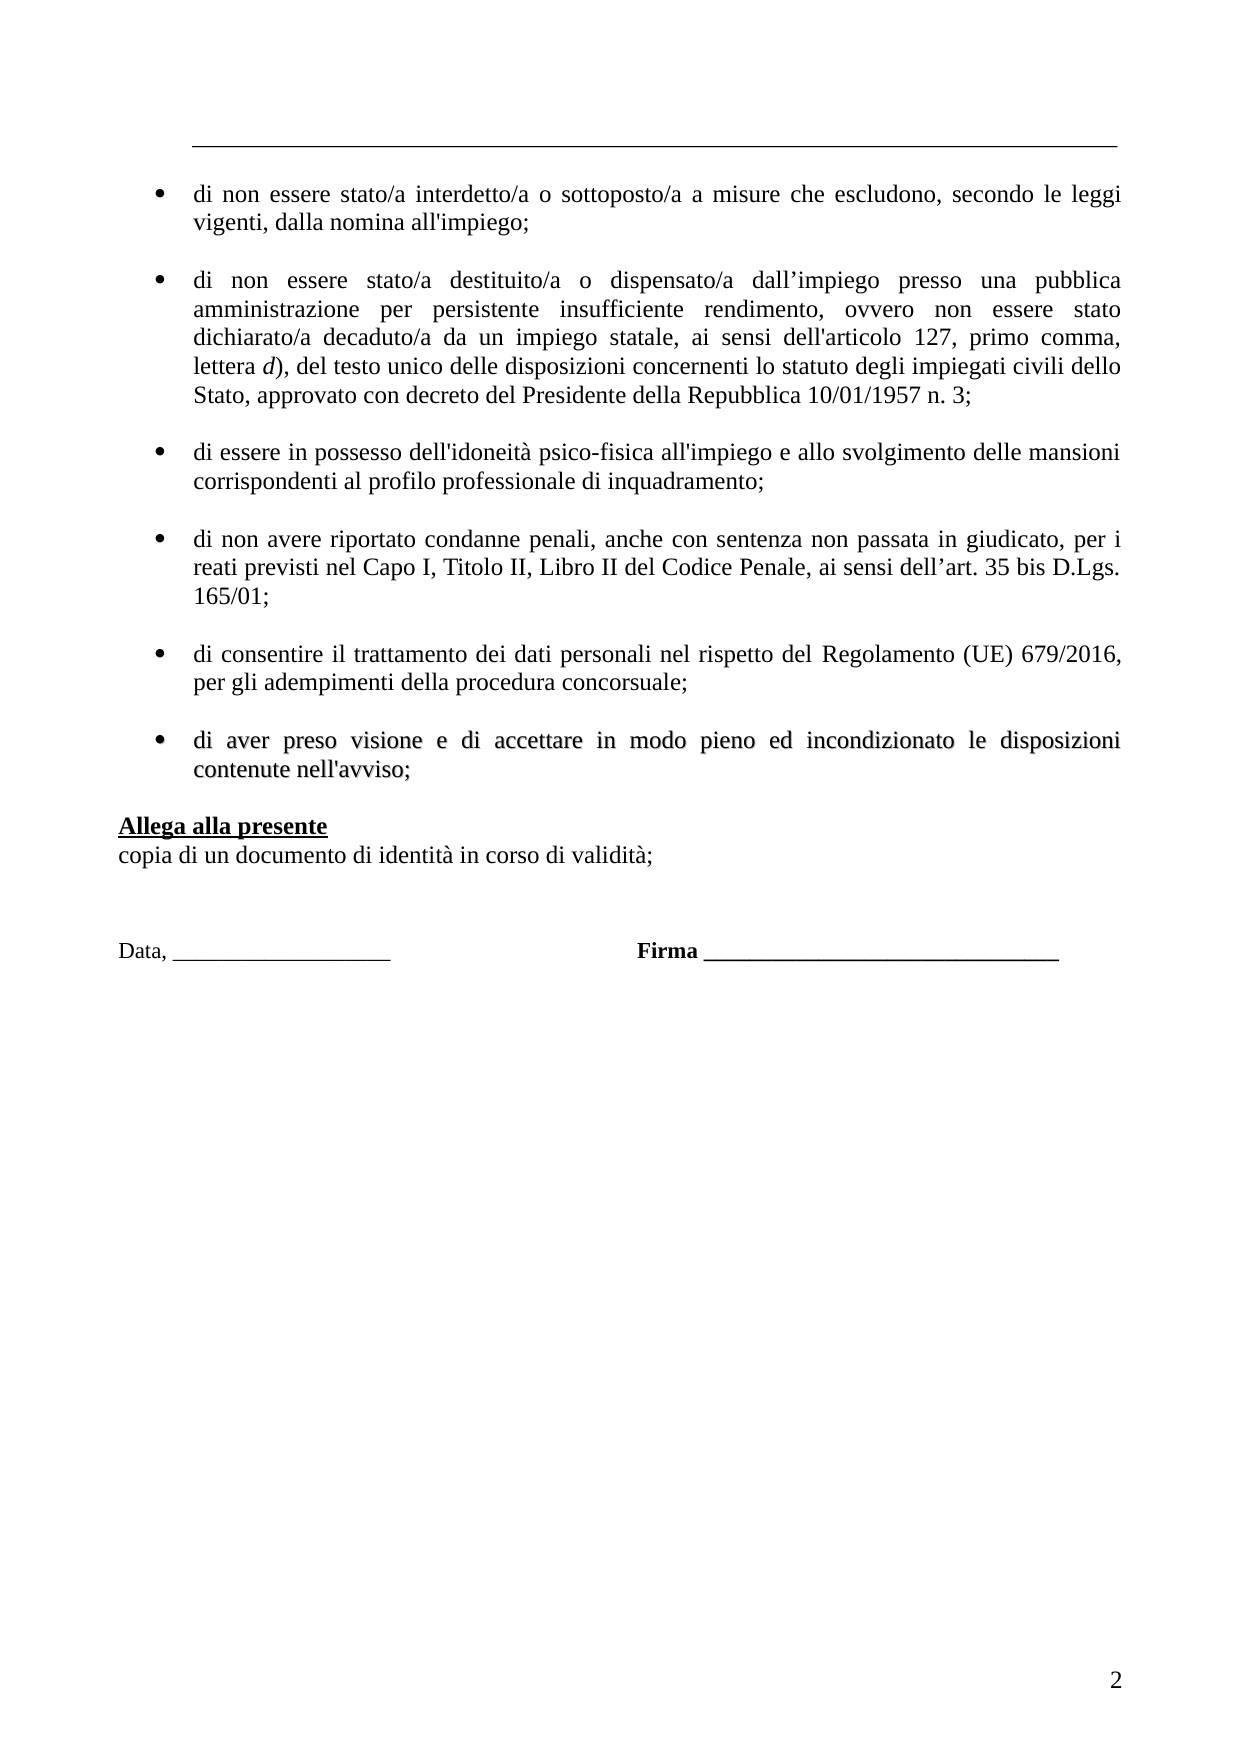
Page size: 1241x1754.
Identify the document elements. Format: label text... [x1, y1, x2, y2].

text Data, ___________________ Firma _______________________________ [118, 937, 1122, 963]
text __________________________________________________________________________ [118, 121, 1122, 150]
list di non essere stato/a interdetto/a o sottoposto/a a misure che escludono, secondo le leggi vigenti, dalla nomina all'impiego; [156, 179, 1122, 236]
list di non essere stato/a destituito/a o dispensato/a dall’impiego presso una pubblica amministrazione per persistente insufficiente rendimento, ovvero non essere stato dichiarato/a decaduto/a da un impiego statale, ai sensi dell'articolo 127, primo comma, lettera d), del testo unico delle disposizioni concernenti lo statuto degli impiegati civili dello Stato, approvato con decreto del Presidente della Repubblica 10/01/1957 n. 3; [156, 265, 1122, 409]
list di non avere riportato condanne penali, anche con sentenza non passata in giudicato, per i reati previsti nel Capo I, Titolo II, Libro II del Codice Penale, ai sensi dell’art. 35 bis D.Lgs. 165/01; [156, 524, 1122, 610]
text copia di un documento di identità in corso di validità; [118, 840, 1122, 869]
list di essere in possesso dell'idoneità psico-fisica all'impiego e allo svolgimento delle mansioni corrispondenti al profilo professionale di inquadramento; [156, 437, 1122, 495]
list di consentire il trattamento dei dati personali nel rispetto del Regolamento (UE) 679/2016, per gli adempimenti della procedura concorsuale; [156, 639, 1122, 696]
text Allega alla presente [118, 811, 1122, 840]
list di aver preso visione e di accettare in modo pieno ed incondizionato le disposizioni contenute nell'avviso; [156, 725, 1122, 782]
